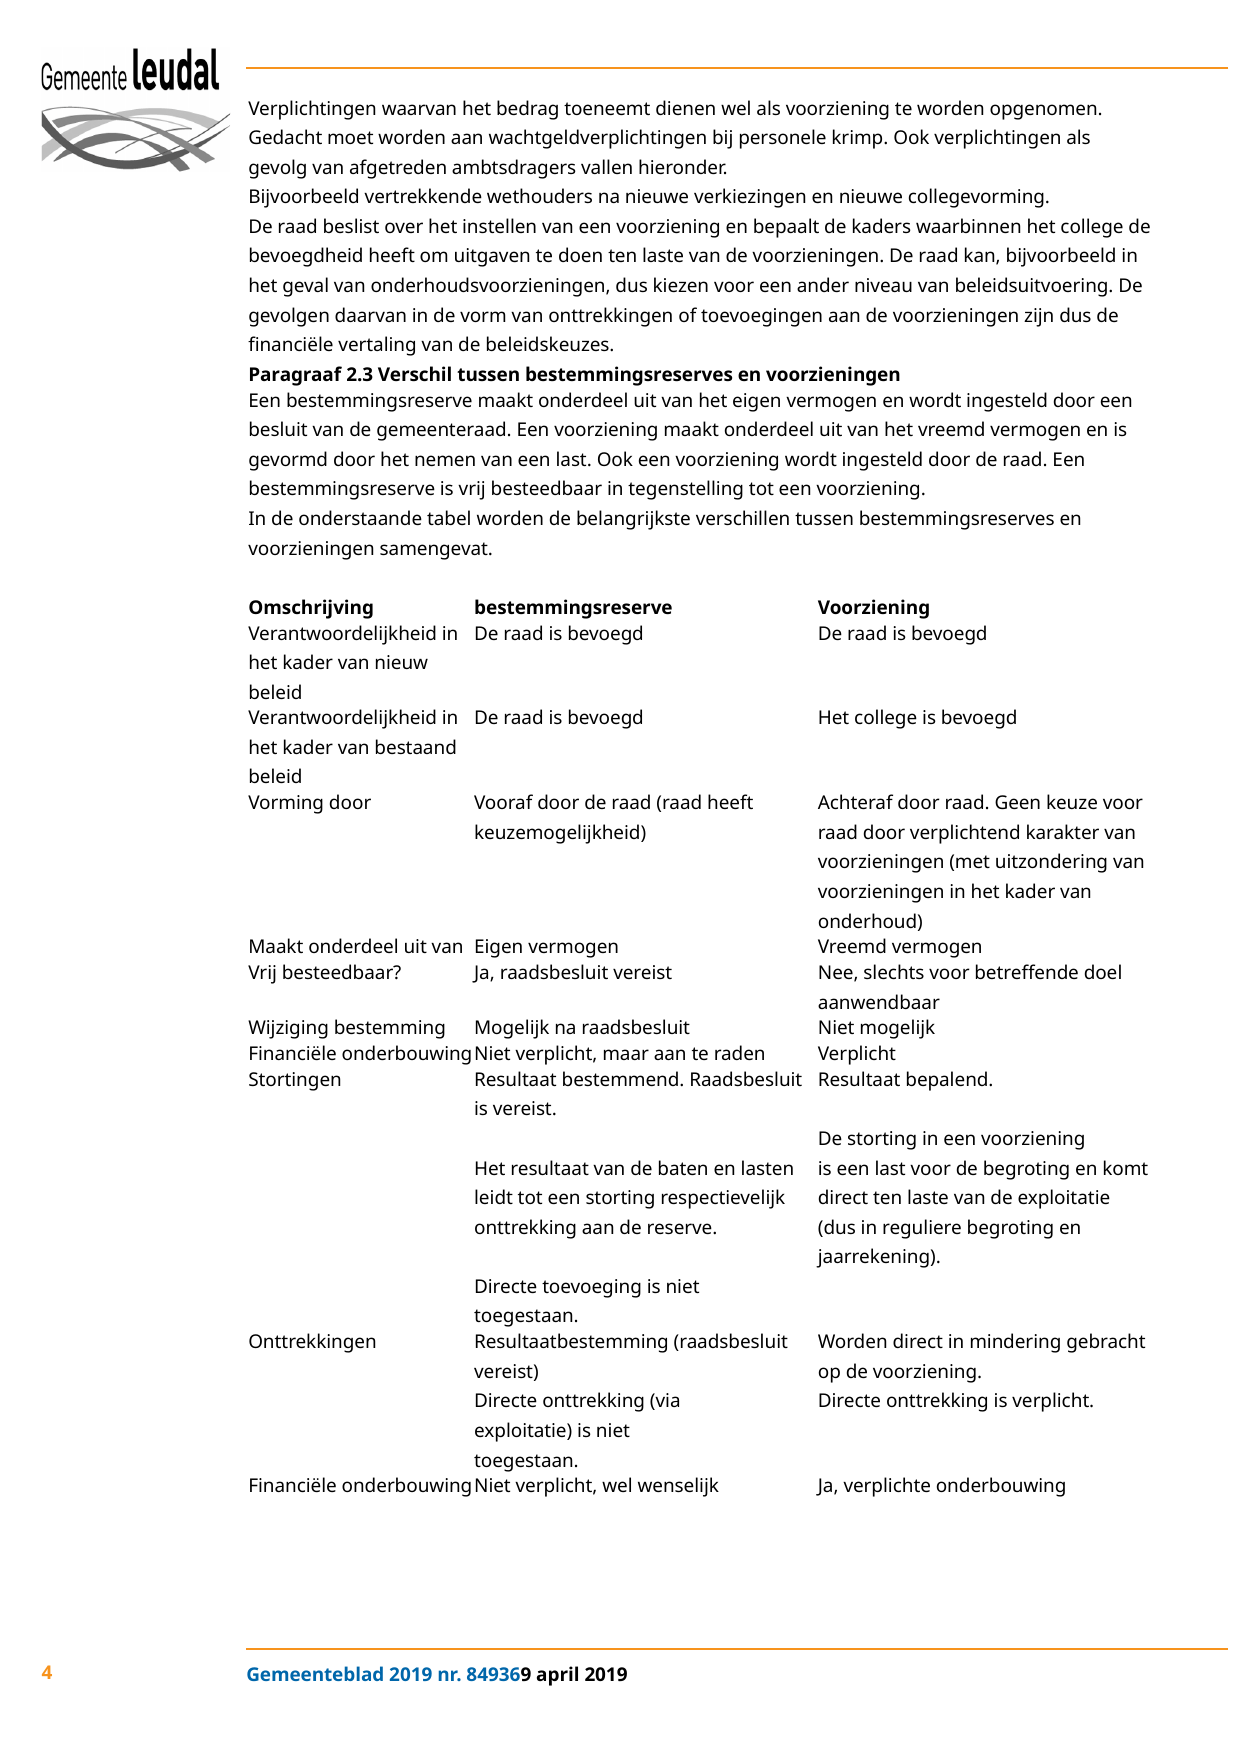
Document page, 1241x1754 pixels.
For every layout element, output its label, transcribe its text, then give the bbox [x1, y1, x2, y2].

table_cell Resultaatbestemming (raadsbesluit vereist) Directe onttrekking (via exploitatie) is niet toegestaan. [474, 1329, 818, 1472]
table_cell De raad is bevoegd [474, 705, 818, 789]
table_cell Onttrekkingen [248, 1329, 474, 1472]
table_cell Vrij besteedbaar? [248, 959, 474, 1014]
picture [41, 47, 231, 172]
table_cell Eigen vermogen [474, 934, 818, 959]
text In de onderstaande tabel worden de belangrijkste verschillen tussen bestemmingsreserves en voorzieningen samengevat. [248, 505, 1152, 560]
table_cell Niet verplicht, maar aan te raden [474, 1040, 818, 1066]
table_cell Maakt onderdeel uit van [248, 934, 474, 959]
table_header bestemmingsreserve [474, 594, 818, 620]
table_cell Het college is bevoegd [818, 705, 1152, 789]
text Verplichtingen waarvan het bedrag toeneemt dienen wel als voorziening te worden opgenomen. Gedacht moet worden aan wachtgeldverplichtingen bij personele krimp. Ook verplichtingen als gevolg van afgetreden ambtsdragers vallen hieronder. [248, 95, 1152, 180]
table_cell Verplicht [818, 1040, 1152, 1066]
table_cell Vorming door [248, 790, 474, 933]
table_cell De raad is bevoegd [818, 620, 1152, 704]
table_cell Worden direct in mindering gebracht op de voorziening. Directe onttrekking is verplicht. [818, 1329, 1152, 1472]
text De raad beslist over het instellen van een voorziening en bepaalt de kaders waarbinnen het college de bevoegdheid heeft om uitgaven te doen ten laste van de voorzieningen. De raad kan, bijvoorbeeld in het geval van onderhoudsvoorzieningen, dus kiezen voor een ander niveau van beleidsuitvoering. De gevolgen daarvan in de vorm van onttrekkingen of toevoegingen aan de voorzieningen zijn dus de financiële vertaling van de beleidskeuzes. [248, 213, 1152, 357]
table_cell Vooraf door de raad (raad heeft keuzemogelijkheid) [474, 790, 818, 933]
table_cell Ja, verplichte onderbouwing [818, 1473, 1152, 1498]
table_cell Niet mogelijk [818, 1015, 1152, 1040]
table_cell De raad is bevoegd [474, 620, 818, 704]
table_cell Verantwoordelijkheid in het kader van bestaand beleid [248, 705, 474, 789]
table_cell Resultaat bestemmend. Raadsbesluit is vereist. Het resultaat van de baten en lasten leidt tot een storting respectievelijk onttrekking aan de reserve. Directe toevoeging is niet toegestaan. [474, 1066, 818, 1328]
table_cell Wijziging bestemming [248, 1015, 474, 1040]
text Paragraaf 2.3 Verschil tussen bestemmingsreserves en voorzieningen [248, 361, 1152, 387]
table_cell Financiële onderbouwing [248, 1473, 474, 1498]
table_header Voorziening [818, 594, 1152, 620]
table_cell Financiële onderbouwing [248, 1040, 474, 1066]
table_cell Mogelijk na raadsbesluit [474, 1015, 818, 1040]
text Een bestemmingsreserve maakt onderdeel uit van het eigen vermogen en wordt ingesteld door een besluit van de gemeenteraad. Een voorziening maakt onderdeel uit van het vreemd vermogen en is gevormd door het nemen van een last. Ook een voorziening wordt ingesteld door de raad. Een bestemmingsreserve is vrij besteedbaar in tegenstelling tot een voorziening. [248, 387, 1152, 501]
table_cell Niet verplicht, wel wenselijk [474, 1473, 818, 1498]
table_cell Resultaat bepalend. De storting in een voorziening is een last voor de begroting en komt direct ten laste van de exploitatie (dus in reguliere begroting en jaarrekening). [818, 1066, 1152, 1328]
text Bijvoorbeeld vertrekkende wethouders na nieuwe verkiezingen en nieuwe collegevorming. [248, 183, 1152, 209]
table_cell Stortingen [248, 1066, 474, 1328]
table_cell Ja, raadsbesluit vereist [474, 959, 818, 1014]
table_cell Achteraf door raad. Geen keuze voor raad door verplichtend karakter van voorzieningen (met uitzondering van voorzieningen in het kader van onderhoud) [818, 790, 1152, 933]
table_cell Nee, slechts voor betreffende doel aanwendbaar [818, 959, 1152, 1014]
table_header Omschrijving [248, 594, 474, 620]
table_cell Vreemd vermogen [818, 934, 1152, 959]
table_cell Verantwoordelijkheid in het kader van nieuw beleid [248, 620, 474, 704]
